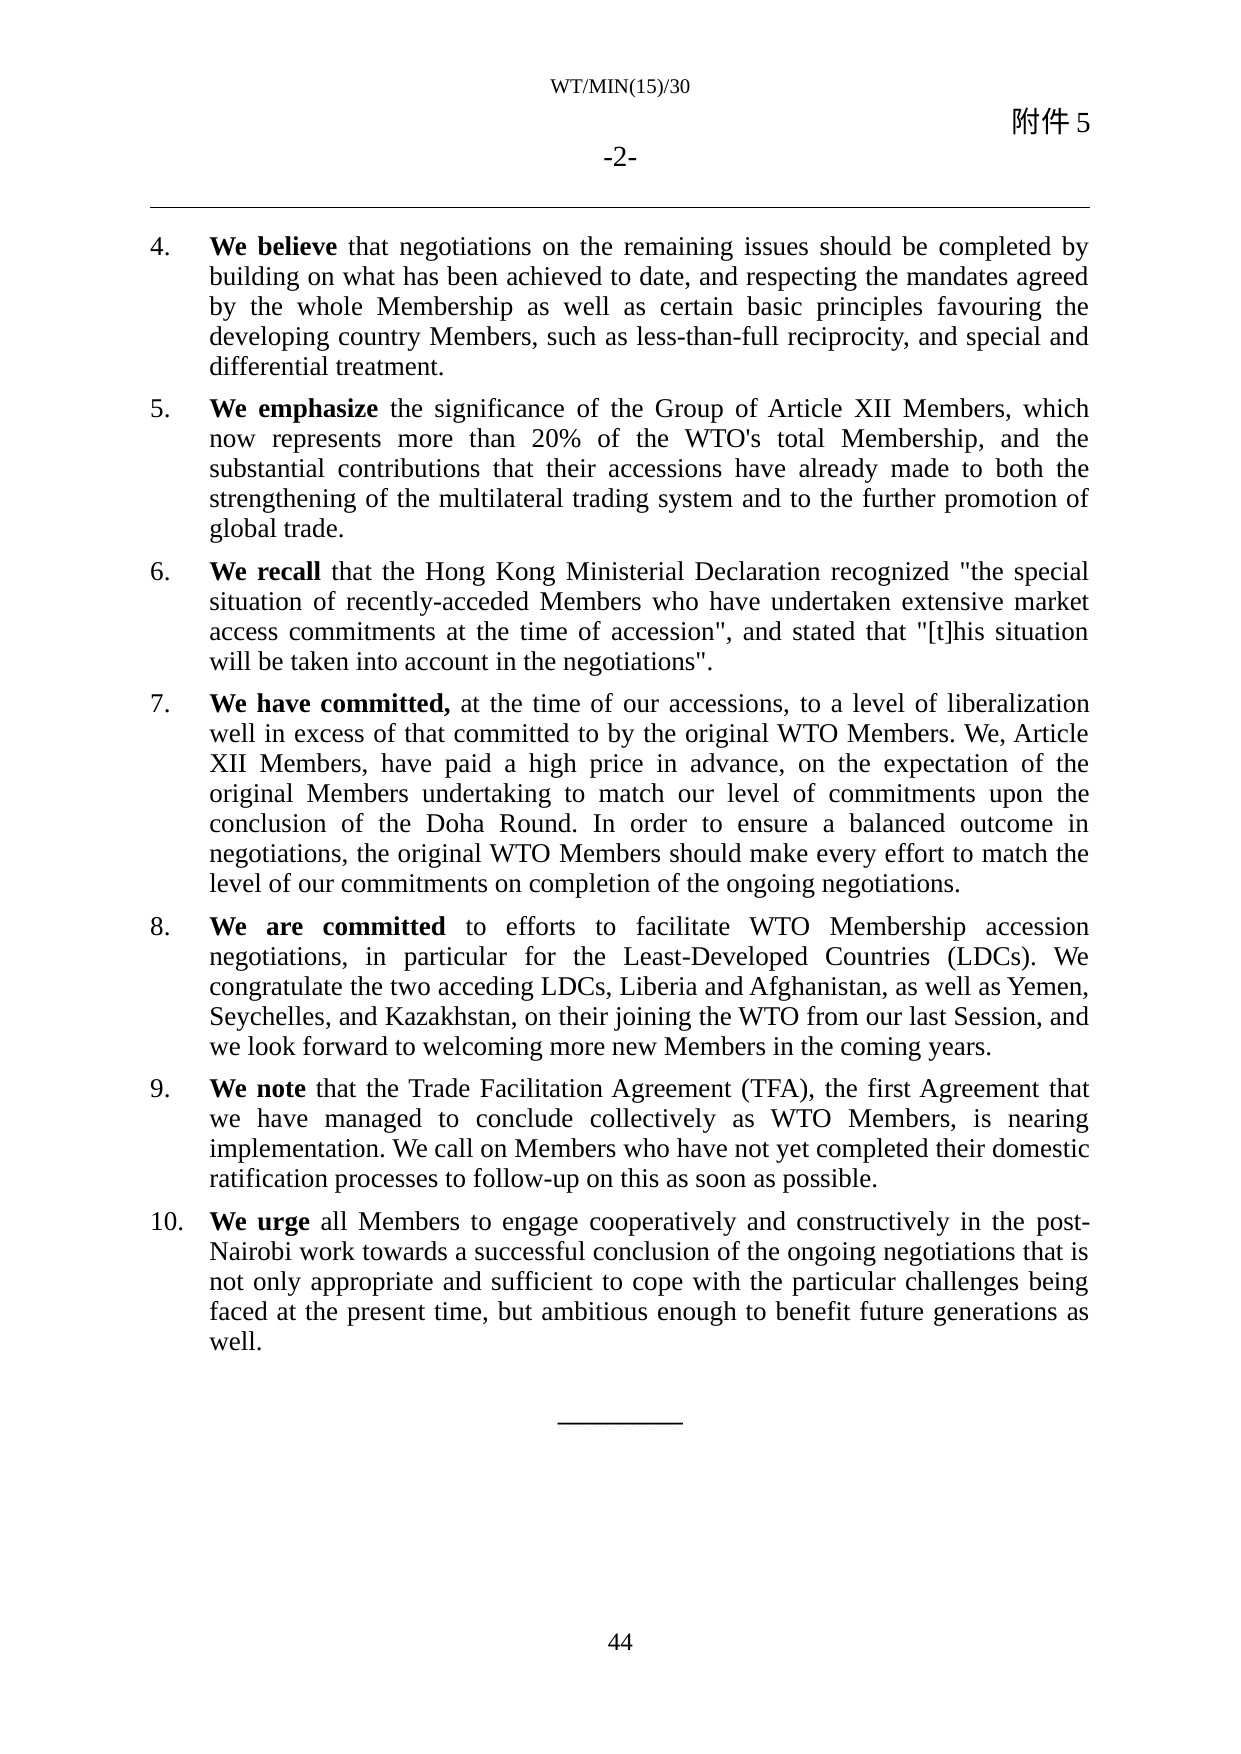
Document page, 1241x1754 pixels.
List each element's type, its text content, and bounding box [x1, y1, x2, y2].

text 6. We recall that the Hong Kong Ministerial Declaration recognized "the special situation of recently-acceded Members who have undertaken extensive market access commitments at the time of accession", and stated that "[t]his situation will be taken into account in the negotiations". [150, 556, 1090, 676]
text 10. We urge all Members to engage cooperatively and constructively in the post-Nairobi work towards a successful conclusion of the ongoing negotiations that is not only appropriate and sufficient to cope with the particular challenges being faced at the present time, but ambitious enough to benefit future generations as well. [150, 1206, 1090, 1356]
text 7. We have committed, at the time of our accessions, to a level of liberalization well in excess of that committed to by the original WTO Members. We, Article XII Members, have paid a high price in advance, on the expectation of the original Members undertaking to match our level of commitments upon the conclusion of the Doha Round. In order to ensure a balanced outcome in negotiations, the original WTO Members should make every effort to match the level of our commitments on completion of the ongoing negotiations. [150, 689, 1090, 899]
text 5. We emphasize the significance of the Group of Article XII Members, which now represents more than 20% of the WTO's total Membership, and the substantial contributions that their accessions have already made to both the strengthening of the multilateral trading system and to the further promotion of global trade. [150, 394, 1090, 544]
text 4. We believe that negotiations on the remaining issues should be completed by building on what has been achieved to date, and respecting the mandates agreed by the whole Membership as well as certain basic principles favouring the developing country Members, such as less-than-full reciprocity, and special and differential treatment. [150, 231, 1090, 381]
text 9. We note that the Trade Facilitation Agreement (TFA), the first Agreement that we have managed to conclude collectively as WTO Members, is nearing implementation. We call on Members who have not yet completed their domestic ratification processes to follow-up on this as soon as possible. [150, 1074, 1090, 1194]
text __________ [150, 1399, 1090, 1426]
text 8. We are committed to efforts to facilitate WTO Membership accession negotiations, in particular for the Least-Developed Countries (LDCs). We congratulate the two acceding LDCs, Liberia and Afghanistan, as well as Yemen, Seychelles, and Kazakhstan, on their joining the WTO from our last Session, and we look forward to welcoming more new Members in the coming years. [150, 911, 1090, 1061]
